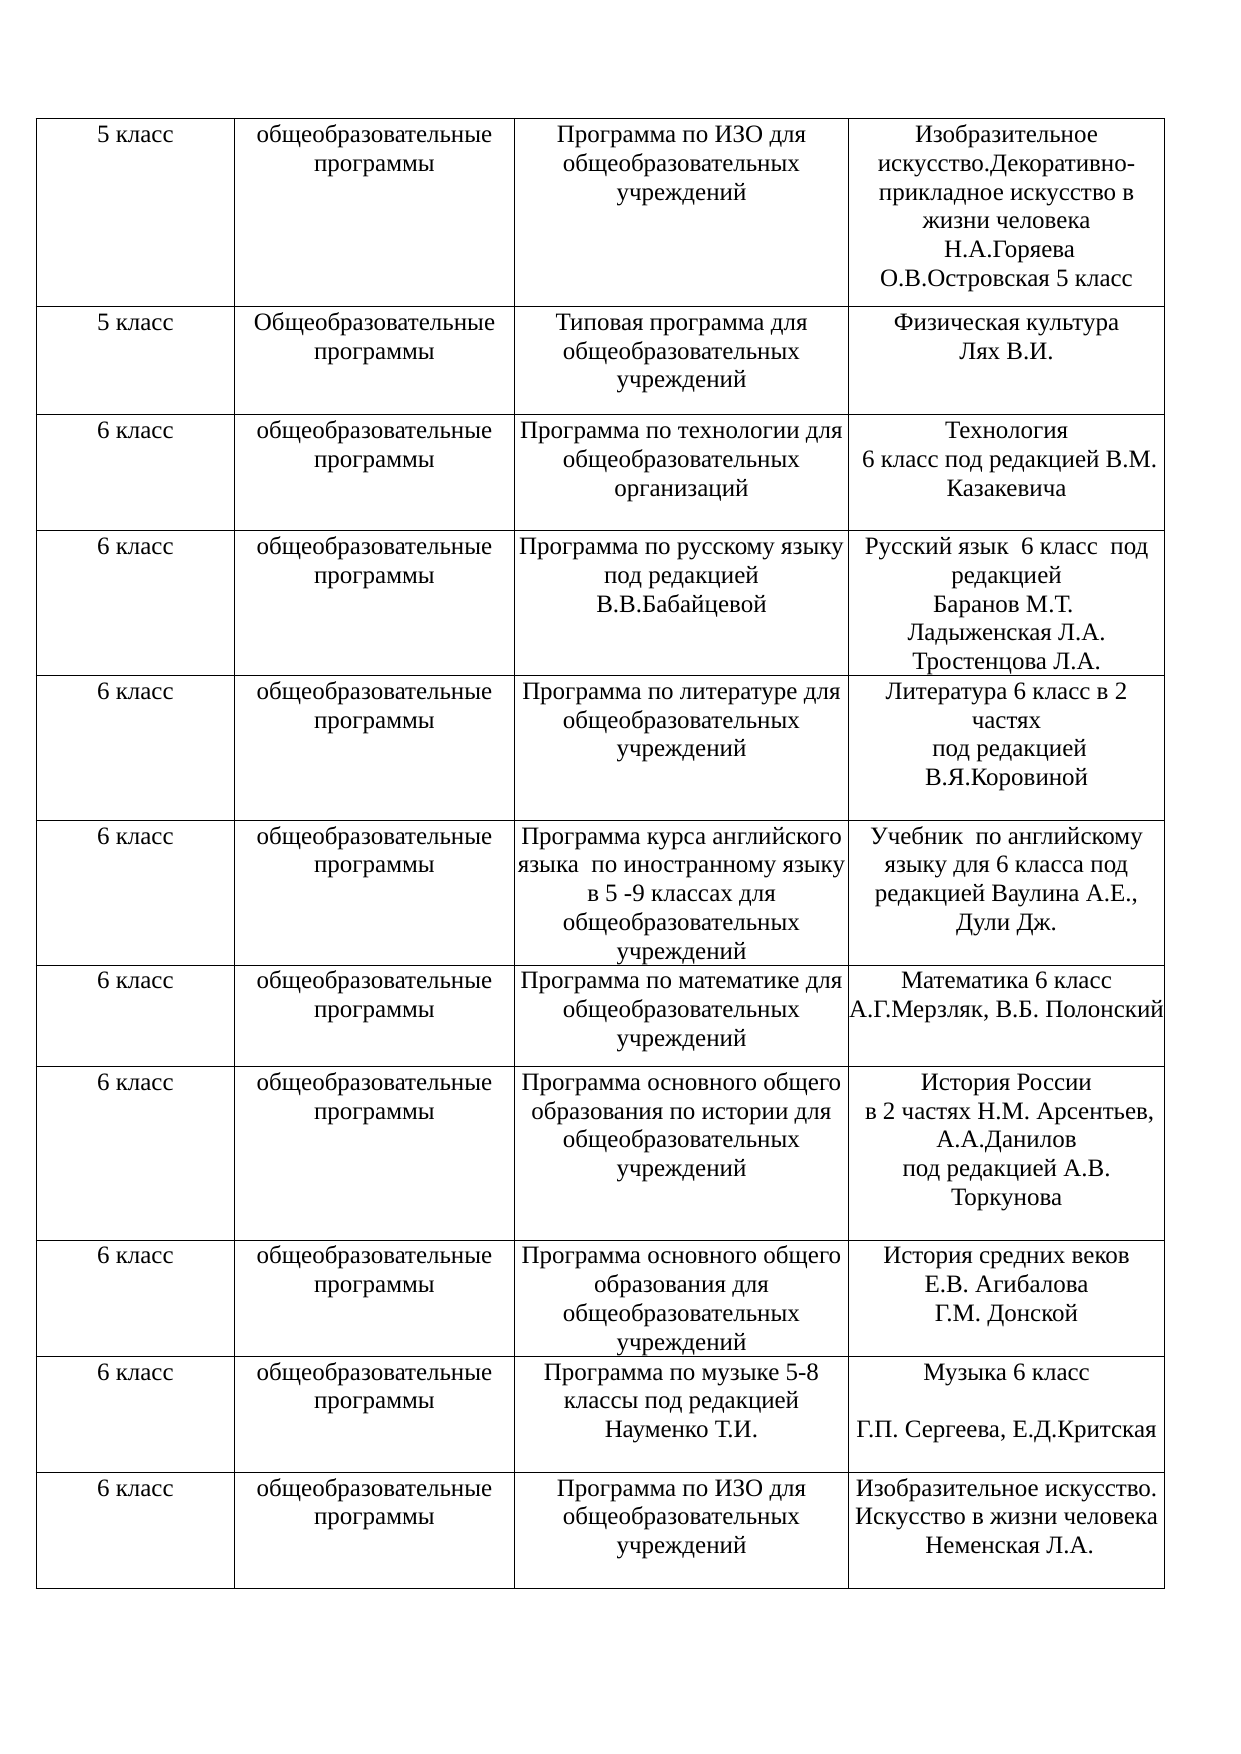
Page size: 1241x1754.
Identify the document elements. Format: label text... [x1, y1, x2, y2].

table_cell 6 класс [37, 1067, 234, 1239]
table_cell [28, 414, 36, 530]
table_cell [1224, 820, 1231, 964]
table_cell [1224, 1240, 1231, 1356]
table_cell [1224, 965, 1231, 1066]
table_cell [1165, 1356, 1216, 1472]
table_cell [28, 118, 36, 306]
table_cell [1165, 820, 1216, 964]
table_cell [28, 820, 36, 964]
table_cell 6 класс [37, 1473, 234, 1588]
table_cell [1231, 965, 1240, 1066]
table_cell [1231, 1472, 1240, 1588]
table_cell [1231, 675, 1240, 820]
table_cell 6 класс [37, 821, 234, 964]
table_cell [1165, 530, 1216, 675]
table_cell [1216, 1472, 1223, 1588]
table_cell Программа основного общего образования для общеобразовательных учреждений [515, 1241, 848, 1356]
table_cell История России в 2 частях Н.М. Арсентьев, А.А.Данилов под редакцией А.В. Торкунова [849, 1067, 1164, 1239]
table_cell [28, 1066, 36, 1239]
table_cell Типовая программа для общеобразовательных учреждений [515, 307, 848, 414]
table_cell общеобразовательные программы [235, 1067, 514, 1239]
table_cell [1216, 118, 1223, 306]
table_cell [1165, 1240, 1216, 1356]
table_cell [1216, 820, 1223, 964]
table_cell Изобразительное искусство.Декоративно-прикладное искусство в жизни человека Н.А.Горяева О.В.Островская 5 класс [849, 119, 1164, 306]
table_cell [1216, 1356, 1223, 1472]
table_cell [1165, 675, 1216, 820]
table_cell Программа курса английского языка по иностранному языку в 5 -9 классах для общеобразовательных учреждений [515, 821, 848, 964]
table_cell [28, 1472, 36, 1588]
table_cell [1165, 965, 1216, 1066]
table_cell [28, 306, 36, 414]
table_cell 6 класс [37, 531, 234, 675]
table_cell Физическая культура Лях В.И. [849, 307, 1164, 414]
table_cell Программа основного общего образования по истории для общеобразовательных учреждений [515, 1067, 848, 1239]
table_cell Программа по ИЗО для общеобразовательных учреждений [515, 119, 848, 306]
table_cell [1231, 306, 1240, 414]
table_cell [28, 530, 36, 675]
table_cell общеобразовательные программы [235, 415, 514, 530]
table_cell [1216, 306, 1223, 414]
table_cell [1224, 306, 1231, 414]
table_cell [1231, 820, 1240, 964]
table_cell [1216, 530, 1223, 675]
table_cell [1231, 414, 1240, 530]
table_cell Русский язык 6 класс под редакцией Баранов М.Т. Ладыженская Л.А. Тростенцова Л.А. [849, 531, 1164, 675]
table_cell Программа по литературе для общеобразовательных учреждений [515, 676, 848, 820]
table_cell [1165, 1066, 1216, 1239]
table_cell общеобразовательные программы [235, 1241, 514, 1356]
table_cell 6 класс [37, 415, 234, 530]
table_cell [1224, 1356, 1231, 1472]
table_cell [1224, 414, 1231, 530]
table_cell общеобразовательные программы [235, 1473, 514, 1588]
table_cell [1231, 1240, 1240, 1356]
table_cell [1216, 414, 1223, 530]
table_cell [1216, 965, 1223, 1066]
table_cell [1224, 675, 1231, 820]
table_cell Общеобразовательные программы [235, 307, 514, 414]
table_cell Литература 6 класс в 2 частях под редакцией В.Я.Коровиной [849, 676, 1164, 820]
table_cell [1224, 1472, 1231, 1588]
table_cell [1224, 118, 1231, 306]
table_cell [1216, 675, 1223, 820]
table_cell [1165, 414, 1216, 530]
table_cell [1231, 530, 1240, 675]
table_cell [1165, 1472, 1216, 1588]
table_cell Программа по русскому языку под редакцией В.В.Бабайцевой [515, 531, 848, 675]
table_cell [1231, 1066, 1240, 1239]
table_cell общеобразовательные программы [235, 119, 514, 306]
table_cell общеобразовательные программы [235, 676, 514, 820]
table_cell общеобразовательные программы [235, 966, 514, 1066]
table_cell 6 класс [37, 966, 234, 1066]
table_cell [1224, 1066, 1231, 1239]
table_cell общеобразовательные программы [235, 821, 514, 964]
table_cell [1165, 306, 1216, 414]
table_cell общеобразовательные программы [235, 1357, 514, 1472]
table_cell Программа по музыке 5-8 классы под редакцией Науменко Т.И. [515, 1357, 848, 1472]
table_cell Программа по ИЗО для общеобразовательных учреждений [515, 1473, 848, 1588]
table_cell [28, 1356, 36, 1472]
table_cell Учебник по английскому языку для 6 класса под редакцией Ваулина А.Е., Дули Дж. [849, 821, 1164, 964]
table_cell [1216, 1240, 1223, 1356]
table_cell Музыка 6 класс Г.П. Сергеева, Е.Д.Критская [849, 1357, 1164, 1472]
table_cell [1231, 118, 1240, 306]
table_cell [1231, 1356, 1240, 1472]
table_cell История средних веков Е.В. Агибалова Г.М. Донской [849, 1241, 1164, 1356]
table_cell 5 класс [37, 119, 234, 306]
table_cell [1165, 118, 1216, 306]
table_cell [1216, 1066, 1223, 1239]
table_cell Математика 6 класс А.Г.Мерзляк, В.Б. Полонский [849, 966, 1164, 1066]
table_cell [28, 1240, 36, 1356]
table_cell Программа по математике для общеобразовательных учреждений [515, 966, 848, 1066]
table_cell 6 класс [37, 1357, 234, 1472]
table_cell 6 класс [37, 1241, 234, 1356]
table_cell 5 класс [37, 307, 234, 414]
table_cell [28, 675, 36, 820]
table_cell [1224, 530, 1231, 675]
table_cell общеобразовательные программы [235, 531, 514, 675]
table_cell [28, 965, 36, 1066]
table_cell Программа по технологии для общеобразовательных организаций [515, 415, 848, 530]
table_cell Изобразительное искусство. Искусство в жизни человека Неменская Л.А. [849, 1473, 1164, 1588]
table_cell 6 класс [37, 676, 234, 820]
table_cell Технология 6 класс под редакцией В.М. Казакевича [849, 415, 1164, 530]
